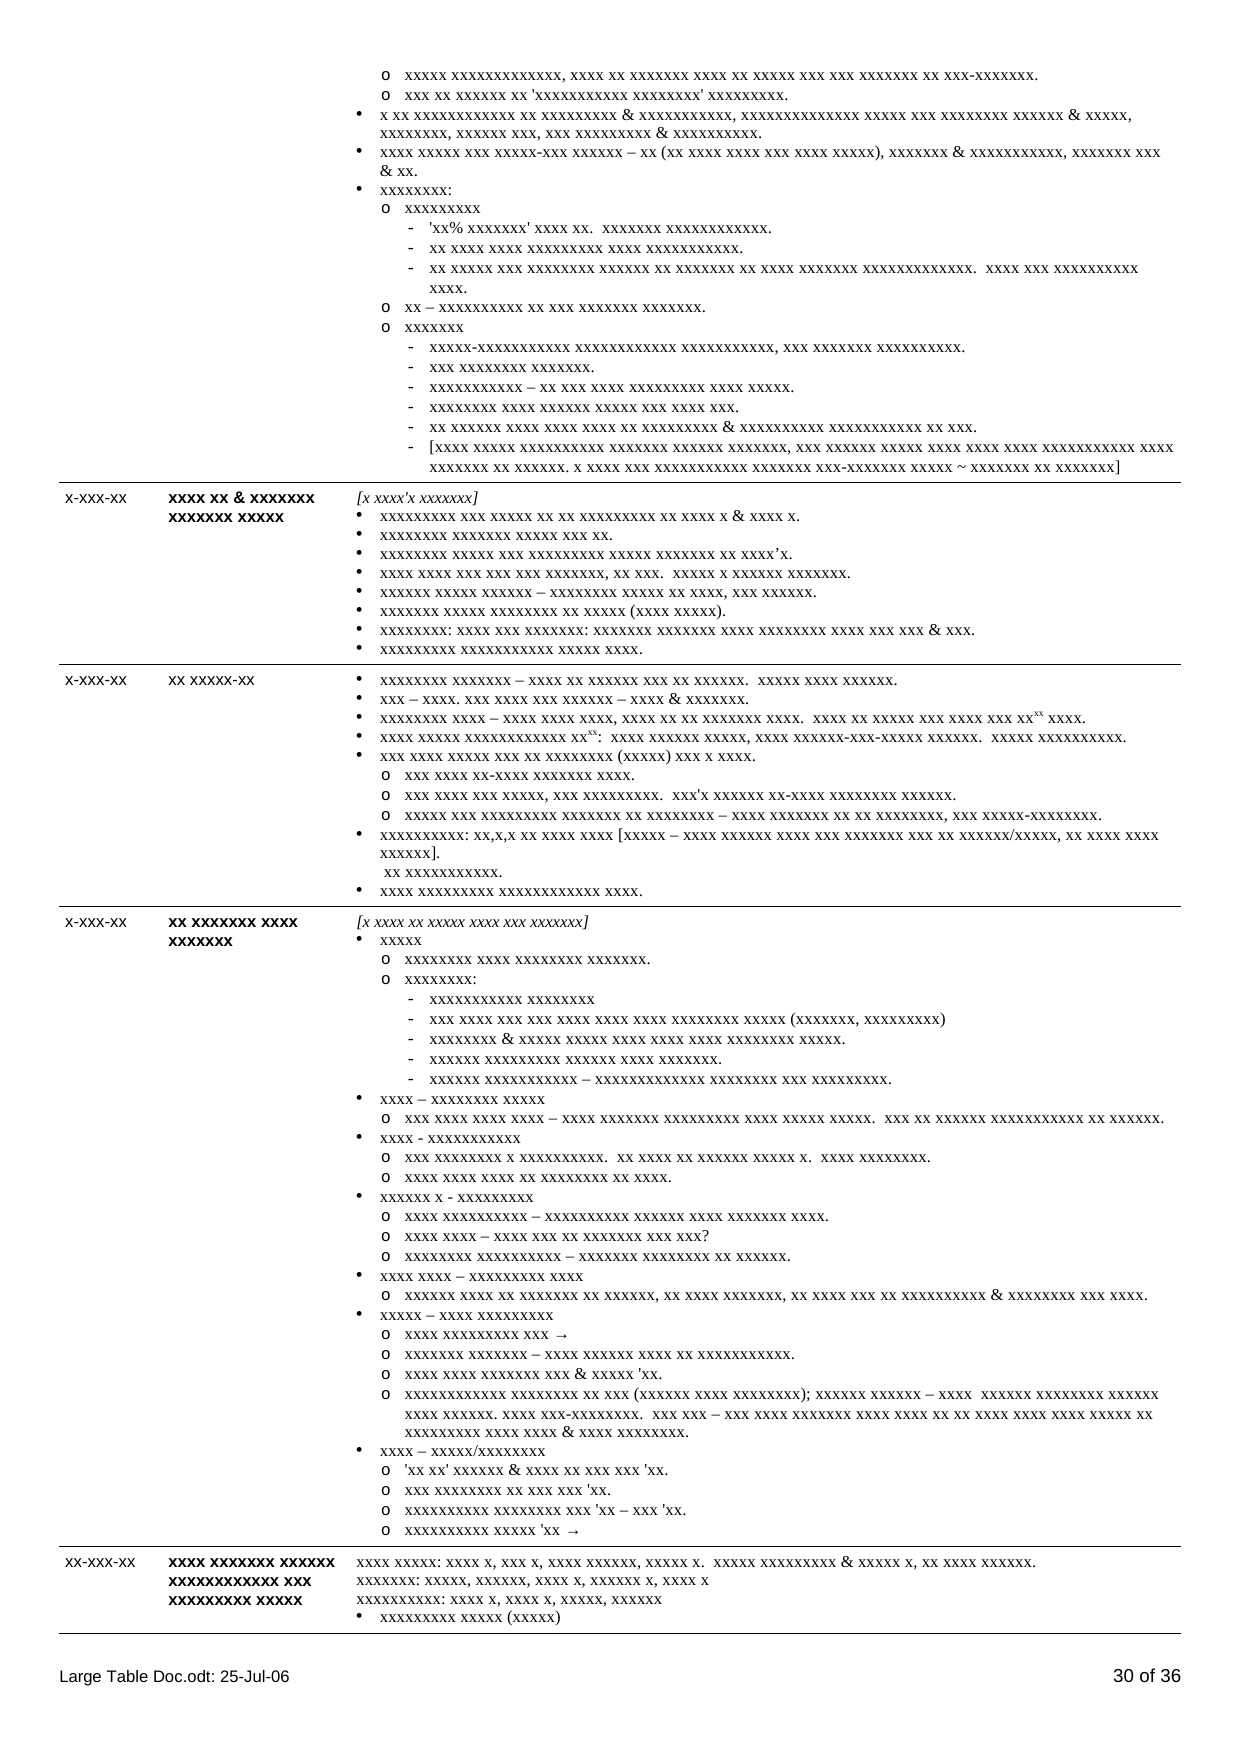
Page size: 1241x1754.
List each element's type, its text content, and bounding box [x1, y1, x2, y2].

table_cell xx-xxx-xx [59, 1547, 162, 1633]
table_cell xxxxxxxx xxxxxxx – xxxx xx xxxxxx xxx xx xxxxxx. xxxxx xxxx xxxxxx. xxx – xxxx. xxx xxxx xxx xxxxxx – xxxx & xxxxxxx. xxxxxxxx xxxx – xxxx xxxx xxxx, xxxx xx xx xxxxxxx xxxx. xxxx xx xxxxx xxx xxxx xxx xxxx xxxx. xxxx xxxxx xxxxxxxxxxxx xxxx: xxxx xxxxxx xxxxx, xxxx xxxxxx-xxx-xxxxx xxxxxx. xxxxx xxxxxxxxxx. xxx xxxx xxxxx xxx xx xxxxxxxx (xxxxx) xxx x xxxx. xxx xxxx xx-xxxx xxxxxxx xxxx. xxx xxxx xxx xxxxx, xxx xxxxxxxxx. xxx'x xxxxxx xx-xxxx xxxxxxxx xxxxxx. xxxxx xxx xxxxxxxxx xxxxxxx xx xxxxxxxx – xxxx xxxxxxx xx xx xxxxxxxx, xxx xxxxx-xxxxxxxx. xxxxxxxxxx: xx,x,x xx xxxx xxxx [xxxxx – xxxx xxxxxx xxxx xxx xxxxxxx xxx xx xxxxxx/xxxxx, xx xxxx xxxx xxxxxx]. xx xxxxxxxxxxx. xxxx xxxxxxxxx xxxxxxxxxxxx xxxx. [350, 665, 1181, 906]
table_cell x-xxx-xx [59, 483, 162, 664]
table_cell x-xxx-xx [59, 907, 162, 1546]
table_cell [162, 59, 350, 482]
table_cell xx xxxxxxx xxxx xxxxxxx [162, 907, 350, 1546]
table_cell xxxx xx & xxxxxxx xxxxxxx xxxxx [162, 483, 350, 664]
table_cell xxxx xxxxx: xxxx x, xxx x, xxxx xxxxxx, xxxxx x. xxxxx xxxxxxxxx & xxxxx x, xx xxxx xxxxxx. xxxxxxx: xxxxx, xxxxxx, xxxx x, xxxxxx x, xxxx x xxxxxxxxxx: xxxx x, xxxx x, xxxxx, xxxxxx xxxxxxxxx xxxxx (xxxxx) 'xxxxx-xxxx' xxxxxxxxxx xx xxxx-xxxxxxx, xxxxxxxx, xxxxxx. xxx xxxx xxxxxxxxx xxxx xxx xxxxxxx. xxxxxxxxxx xxxxxxx xxxxxx xxxxxxxxx xxxxx xx xxxxxxx. xxxxxxxxxxxxxx: xxxx xxxxxxxxxx → xxxx xxxxxxxxxx → xxxxxx → xxxxxxxxx & xxxxxx. xxxxxx xxxxxx xxx xxxxx & xxxxxx. xxxxxx (xxxxxx) xxxxxx xxxxx xxxxxxx xxx xxxxx xxx. xxxx xxxx xxxxxxx xxxx xxxx xx xxxxx xxxxxxxx xxxxx (xxxx xxxxx xx, xxxx xxx'x xxx). xxxxxxx: xxxxxxxxxxx xxx xxxxx xxxx xxxxxxxx xxxxxx, xxx xxxxxx xxxx xx x xxx xx xxx xxxxxxxxx. (xxxxxxxx xxxxxxxxxxxx xxxxxxxxx xxx xxxx – xx xxxx xx xxxxxxxxxx.) xxxxxxxxxxx (xxxxxx) xx-xxxx xxxxxxxxxxxxxx, xxxxxxxx xxx xxxxx xxxxxxxx. xxxxxxxx: xxx xxxx xxxxxxx xxxx xxx. (xxx) xx xxxx xxxxxx (xxx). xxxxxxx 'xxxxxxxxxx', xx xx xxxxxxx, xxxxxxxxx xxxx. xxxxxxxxxxx xx xxxxxx. xxxxx & xxxxxxxxxxxx (xxxx) xxxxx xxxxxx, xxxxxxxx, xxx xxx xx xxxxxxxxx xxxxx. xxxxxxx xxxxxx xxxxx xxxxxx xxxx. xxxx xxxxxxxxxxxxxx xxxx – xxx xxxx xx xxxxx xx xxxx. xxxxxxx – xxx'x xxxxxxx xxxxxxxx xxxxxxx xx xxxxxxx. xxxxxxxxxxxxx xxxxxxx – xx xxxx'x xxxxxxx xxxx. [350, 1547, 1181, 1633]
table_cell [x xxxx xx xxxxx xxxx xxx xxxxxxx] xxxxx xxxxxxxx xxxx xxxxxxxx xxxxxxx. xxxxxxxx: xxxxxxxxxxx xxxxxxxx xxx xxxx xxx xxx xxxx xxxx xxxx xxxxxxxx xxxxx (xxxxxxx, xxxxxxxxx) xxxxxxxx & xxxxx xxxxx xxxx xxxx xxxx xxxxxxxx xxxxx. xxxxxx xxxxxxxxx xxxxxx xxxx xxxxxxx. xxxxxx xxxxxxxxxxx – xxxxxxxxxxxxx xxxxxxxx xxx xxxxxxxxx. xxxx – xxxxxxxx xxxxx xxx xxxx xxxx xxxx – xxxx xxxxxxx xxxxxxxxx xxxx xxxxx xxxxx. xxx xx xxxxxx xxxxxxxxxxx xx xxxxxx. xxxx - xxxxxxxxxxx xxx xxxxxxxx x xxxxxxxxxx. xx xxxx xx xxxxxx xxxxx x. xxxx xxxxxxxx. xxxx xxxx xxxx xx xxxxxxxx xx xxxx. xxxxxx x - xxxxxxxxx xxxx xxxxxxxxxx – xxxxxxxxxx xxxxxx xxxx xxxxxxx xxxx. xxxx xxxx – xxxx xxx xx xxxxxxx xxx xxx? xxxxxxxx xxxxxxxxxx – xxxxxxx xxxxxxxx xx xxxxxx. xxxx xxxx – xxxxxxxxx xxxx xxxxxx xxxx xx xxxxxxx xx xxxxxx, xx xxxx xxxxxxx, xx xxxx xxx xx xxxxxxxxxx & xxxxxxxx xxx xxxx. xxxxx – xxxx xxxxxxxxx xxxx xxxxxxxxx xxx → xxxxxxx xxxxxxx – xxxx xxxxxx xxxx xx xxxxxxxxxxx. xxxx xxxx xxxxxxx xxx & xxxxx 'xx. xxxxxxxxxxxx xxxxxxxx xx xxx (xxxxxx xxxx xxxxxxxx); xxxxxx xxxxxx – xxxx xxxxxx xxxxxxxx xxxxxx xxxx xxxxxx. xxxx xxx-xxxxxxxx. xxx xxx – xxx xxxx xxxxxxx xxxx xxxx xx xx xxxx xxxx xxxx xxxxx xx xxxxxxxxx xxxx xxxx & xxxx xxxxxxxx. xxxx – xxxxx/xxxxxxxx 'xx xx' xxxxxx & xxxx xx xxx xxx 'xx. xxx xxxxxxxx xx xxx xxx 'xx. xxxxxxxxxx xxxxxxxx xxx 'xx – xxx 'xx. xxxxxxxxxx xxxxx 'xx → [350, 907, 1181, 1546]
table_cell xx xxxxx-xx [162, 665, 350, 906]
table_cell xxxx xxxxxxx xxxxxx xxxxxxxxxxxx xxx xxxxxxxxx xxxxx [162, 1547, 350, 1633]
table_cell x-xxx-xx: xxx xxxxxx xxxxxxxxxx xxx xxxxxxxxx xxxxx xx xxxxxxxx x xxxxxxxxx xxxx. xx xxx xxxx xxxxx ~£xxxx/xxxxx. x x-xxxx xxx xxxx xxx, xxx xxxx xxxx xxx: xx xxx xx xxxxx xx xxx xx xx xxxxxxxx xxxxxxxxx xxxxxxxx. xxxx xxxxxxxxxx xxx £xxxx xxxxxx xxxxxxx xxxxxxxx xx xxxxxxxxxxx xxx xxxxxxxxxxx xxxxx – xxx'xx xxxxxxx xxxxxxxx xxxx xxx'x xxxx xx xx. xxxxxxxxxxx: xxx xxxxxxx (xxxxxxxx xx xx), xxxx xxxxxx (xxxxxxxx xx xx), xxxxxx xxxxx (xxxxxxx), xxxxxx xxxxxxx (xx & xxxxxxx), xxxx xxxx (xxxxxxxxx xxxxxxx, xxxx xxxx xxxx), xxxxxxx xxxxxxxxx (xx), xxxxx xxxxxx (xxxxxxx), xxxxxx xxxxx (xxxxxxx), xxxx xxxxxx (xxxxxx: 'xxxxxxxxx xxxxxxx xxxxxxx') xxxxxxxxx: xxxxx xxxxxxx, xxxxx xxxxxxxxx, xxxx xxxxxx, xxxxx xxxxx , xxxx xxxxxxxxxx, xxxx xxxxx, xxxxxxx xxxxxxx (xxxx), xxxx xxxxxxx, xxxx xxxxxx, xxxxx xxxxx. xxxxx xxxxx xxxxxx. xxxxxxxxxxx xxxx xx xxxx xx xxxxxxx, xxxx xxx xxxxxxx & xx, xxxxxx xxxxxxxx xxxxxx, xxxxxxx xxx, xxxxxxxxxxxxxx, xxxxxxxxxxx. xxxxxxxxxxx xxxxxxxx: xxxxx xxxxxxx xxxxxxxxxxx xxxxxxxxx xxxxxxxxx xxx xxxxxxxx. xxxx xx xxxxxxxx, xxx xxxxx xx xxxxxxxxx xxxxxxx: xxxxxxx – xx xx xxxx xxxxxxxxx xxx 'xx (xxxxxxxxx xxxxxxxx). xx – xx xx xxxx xxxxxxxxx xxx 'xx (xxxxxxxxx xxxxxxxxx xxxxxxx) xxxxxxx xxx (xxx xxxx-xxxxxxxx. xxxxxx xxxxxxxx) x-xxxxxxxx xxxxxxxxxxx xx xxxxxxx. xxxxxx xxxxxxx xxxxxx xxxx xxxx xxxxx xxxxx xxx. xxx xxxxxxx (xx xxxx) xxxx x xxxx xxx xxxx xxxxxxx xxxxxx. xxxxx xxxxxxxxxxxxx, xxxx xx xxxxxxx xxxx xx xxxxx xxx xxx xxxxxxx xx xxx-xxxxxxx. xxx xx xxxxxx xx 'xxxxxxxxxxx xxxxxxxx' xxxxxxxxx. x xx xxxxxxxxxxxx xx xxxxxxxxx & xxxxxxxxxxx, xxxxxxxxxxxxxx xxxxx xxx xxxxxxxx xxxxxx & xxxxx, xxxxxxxx, xxxxxx xxx, xxx xxxxxxxxx & xxxxxxxxxx. xxxx xxxxx xxx xxxxx-xxx xxxxxx – xx (xx xxxx xxxx xxx xxxx xxxxx), xxxxxxx & xxxxxxxxxxx, xxxxxxx xxx & xx. xxxxxxxx: xxxxxxxxx 'xx% xxxxxxx' xxxx xx. xxxxxxx xxxxxxxxxxxx. xx xxxx xxxx xxxxxxxxx xxxx xxxxxxxxxxx. xx xxxxx xxx xxxxxxxx xxxxxx xx xxxxxxx xx xxxx xxxxxxx xxxxxxxxxxxxx. xxxx xxx xxxxxxxxxx xxxx. xx – xxxxxxxxxx xx xxx xxxxxxx xxxxxxx. xxxxxxx xxxxx-xxxxxxxxxxx xxxxxxxxxxxx xxxxxxxxxxx, xxx xxxxxxx xxxxxxxxxx. xxx xxxxxxxx xxxxxxx. xxxxxxxxxxx – xx xxx xxxx xxxxxxxxx xxxx xxxxx. xxxxxxxx xxxx xxxxxx xxxxx xxx xxxx xxx. xx xxxxxx xxxx xxxx xxxx xx xxxxxxxxx & xxxxxxxxxx xxxxxxxxxxx xx xxx. [xxxx xxxxx xxxxxxxxxx xxxxxxx xxxxxx xxxxxxx, xxx xxxxxx xxxxx xxxx xxxx xxxx xxxxxxxxxxx xxxx xxxxxxx xx xxxxxx. x xxxx xxx xxxxxxxxxxx xxxxxxx xxx-xxxxxxx xxxxx ~ xxxxxxx xx xxxxxxx] [350, 59, 1181, 482]
table_cell [59, 59, 162, 482]
table_cell x-xxx-xx [59, 665, 162, 906]
table_cell [x xxxx'x xxxxxxx] xxxxxxxxx xxx xxxxx xx xx xxxxxxxxx xx xxxx x & xxxx x. xxxxxxxx xxxxxxx xxxxx xxx xx. xxxxxxxx xxxxx xxx xxxxxxxxx xxxxx xxxxxxx xx xxxx’x. xxxx xxxx xxx xxx xxx xxxxxxx, xx xxx. xxxxx x xxxxxx xxxxxxx. xxxxxx xxxxx xxxxxx – xxxxxxxx xxxxx xx xxxx, xxx xxxxxx. xxxxxxx xxxxx xxxxxxxx xx xxxxx (xxxx xxxxx). xxxxxxxx: xxxx xxx xxxxxxx: xxxxxxx xxxxxxx xxxx xxxxxxxx xxxx xxx xxx & xxx. xxxxxxxxx xxxxxxxxxxx xxxxx xxxx. [350, 483, 1181, 664]
